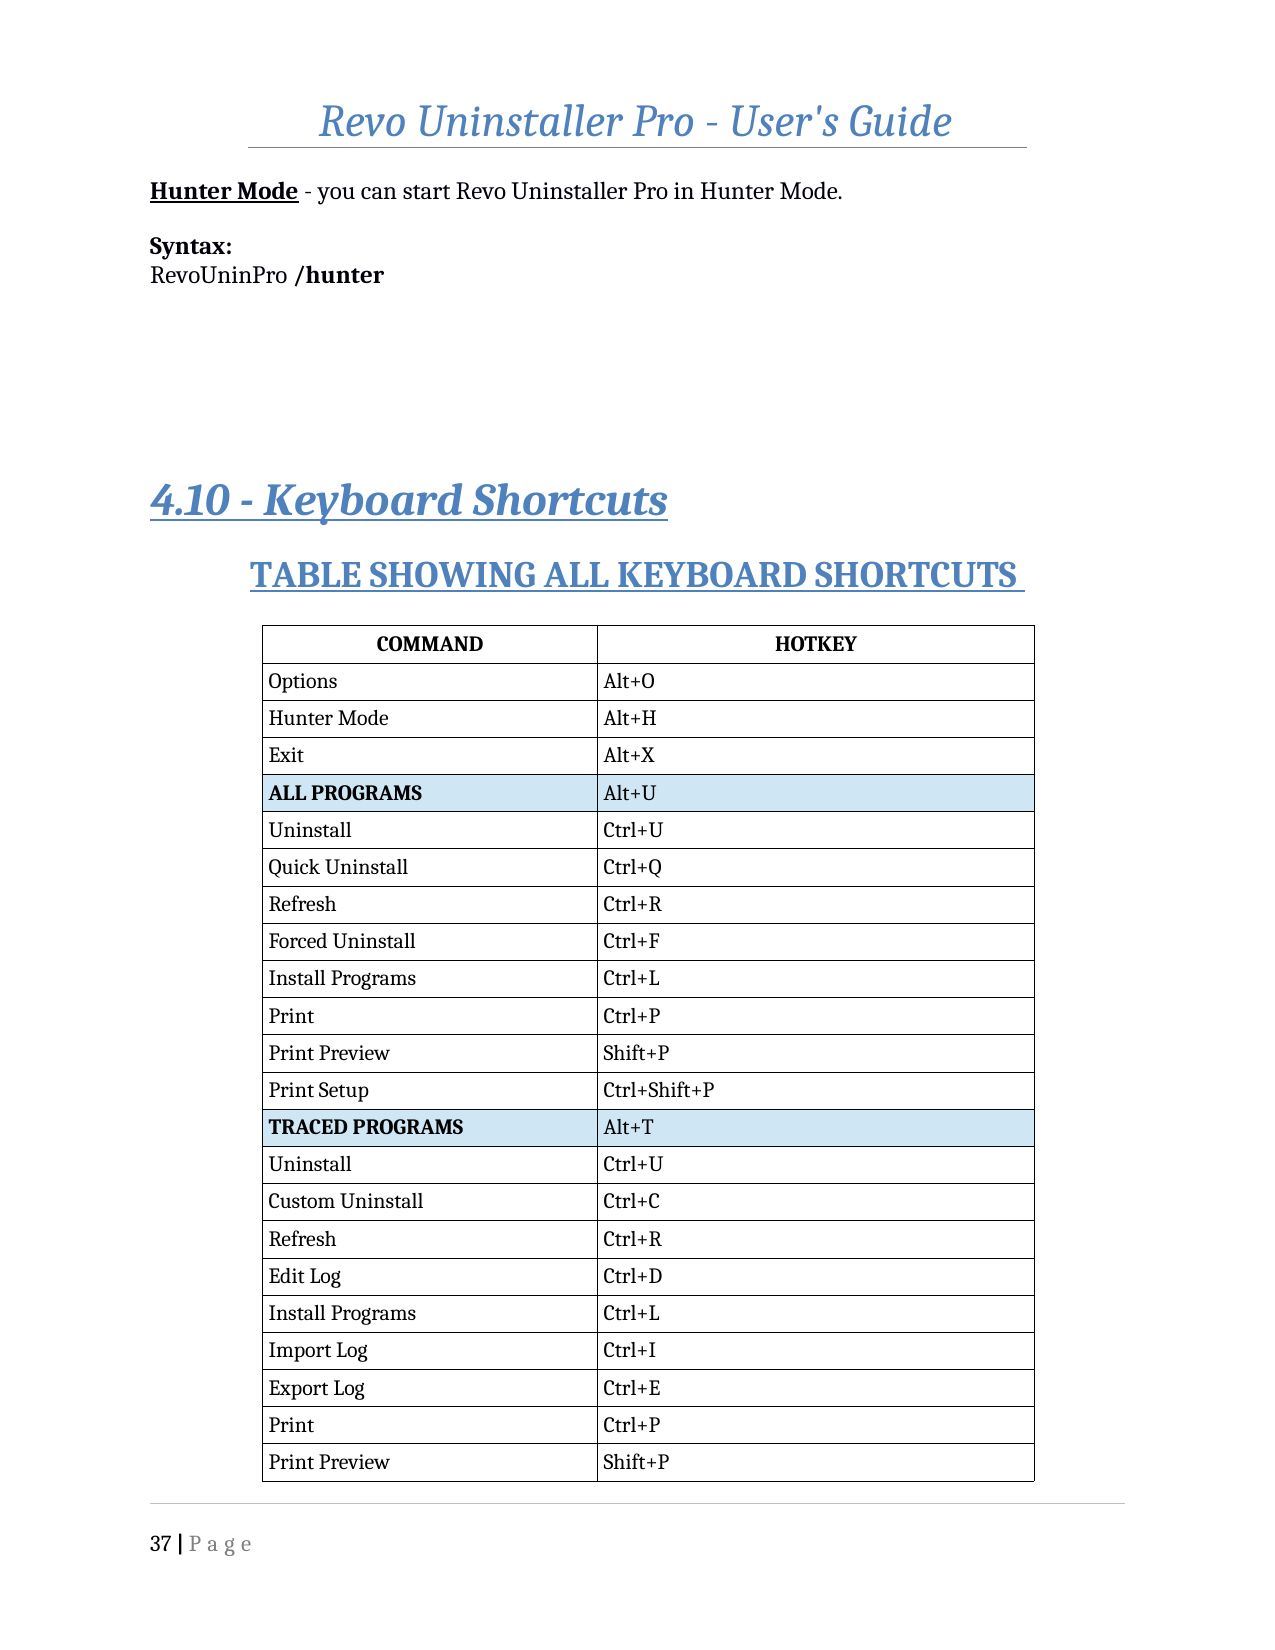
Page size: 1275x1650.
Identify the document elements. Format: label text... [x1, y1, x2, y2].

table_header COMMAND [263, 626, 597, 662]
table_cell Alt+T [598, 1110, 1034, 1146]
table_cell Quick Uninstall [263, 849, 597, 886]
table_cell Print Preview [263, 1035, 597, 1071]
table_cell Ctrl+E [598, 1370, 1034, 1406]
table_cell Refresh [263, 1221, 597, 1257]
table_cell Alt+H [598, 701, 1034, 737]
table_cell Ctrl+P [598, 1407, 1034, 1443]
table_cell Shift+P [598, 1444, 1034, 1481]
table_cell Ctrl+L [598, 1296, 1034, 1332]
table_cell Ctrl+Shift+P [598, 1073, 1034, 1109]
table_cell Alt+O [598, 664, 1034, 699]
table_cell Ctrl+U [598, 812, 1034, 848]
table_cell Custom Uninstall [263, 1184, 597, 1220]
table_cell Ctrl+F [598, 924, 1034, 960]
table_cell Alt+U [598, 775, 1034, 811]
text RevoUninPro /hunter [150, 261, 1125, 290]
table_cell Uninstall [263, 812, 597, 848]
table_cell Ctrl+P [598, 998, 1034, 1034]
table_cell Print [263, 1407, 597, 1443]
table_cell Print Preview [263, 1444, 597, 1481]
text TABLE SHOWING ALL KEYBOARD SHORTCUTS [150, 553, 1125, 596]
text Syntax: [150, 232, 1125, 261]
table_cell ALL PROGRAMS [263, 775, 597, 811]
text Hunter Mode - you can start Revo Uninstaller Pro in Hunter Mode. [150, 177, 1125, 206]
table_cell Options [263, 664, 597, 699]
table_cell Export Log [263, 1370, 597, 1406]
table_cell Print [263, 998, 597, 1034]
table_cell Uninstall [263, 1147, 597, 1183]
table_cell Refresh [263, 887, 597, 923]
table_cell Ctrl+C [598, 1184, 1034, 1220]
table_cell Exit [263, 738, 597, 774]
table_cell Import Log [263, 1333, 597, 1369]
table_cell Ctrl+D [598, 1259, 1034, 1294]
table_cell Shift+P [598, 1035, 1034, 1071]
table_cell Forced Uninstall [263, 924, 597, 960]
table_cell Ctrl+Q [598, 849, 1034, 886]
subtitle 4.10 - Keyboard Shortcuts [150, 474, 1125, 527]
table_cell TRACED PROGRAMS [263, 1110, 597, 1146]
table_cell Ctrl+R [598, 887, 1034, 923]
table_cell Edit Log [263, 1259, 597, 1294]
table_cell Ctrl+I [598, 1333, 1034, 1369]
table_cell Print Setup [263, 1073, 597, 1109]
table_header HOTKEY [598, 626, 1034, 662]
table_cell Hunter Mode [263, 701, 597, 737]
table_cell Ctrl+U [598, 1147, 1034, 1183]
table_cell Install Programs [263, 961, 597, 997]
table_cell Install Programs [263, 1296, 597, 1332]
table_cell Ctrl+L [598, 961, 1034, 997]
table_cell Alt+X [598, 738, 1034, 774]
table_cell Ctrl+R [598, 1221, 1034, 1257]
